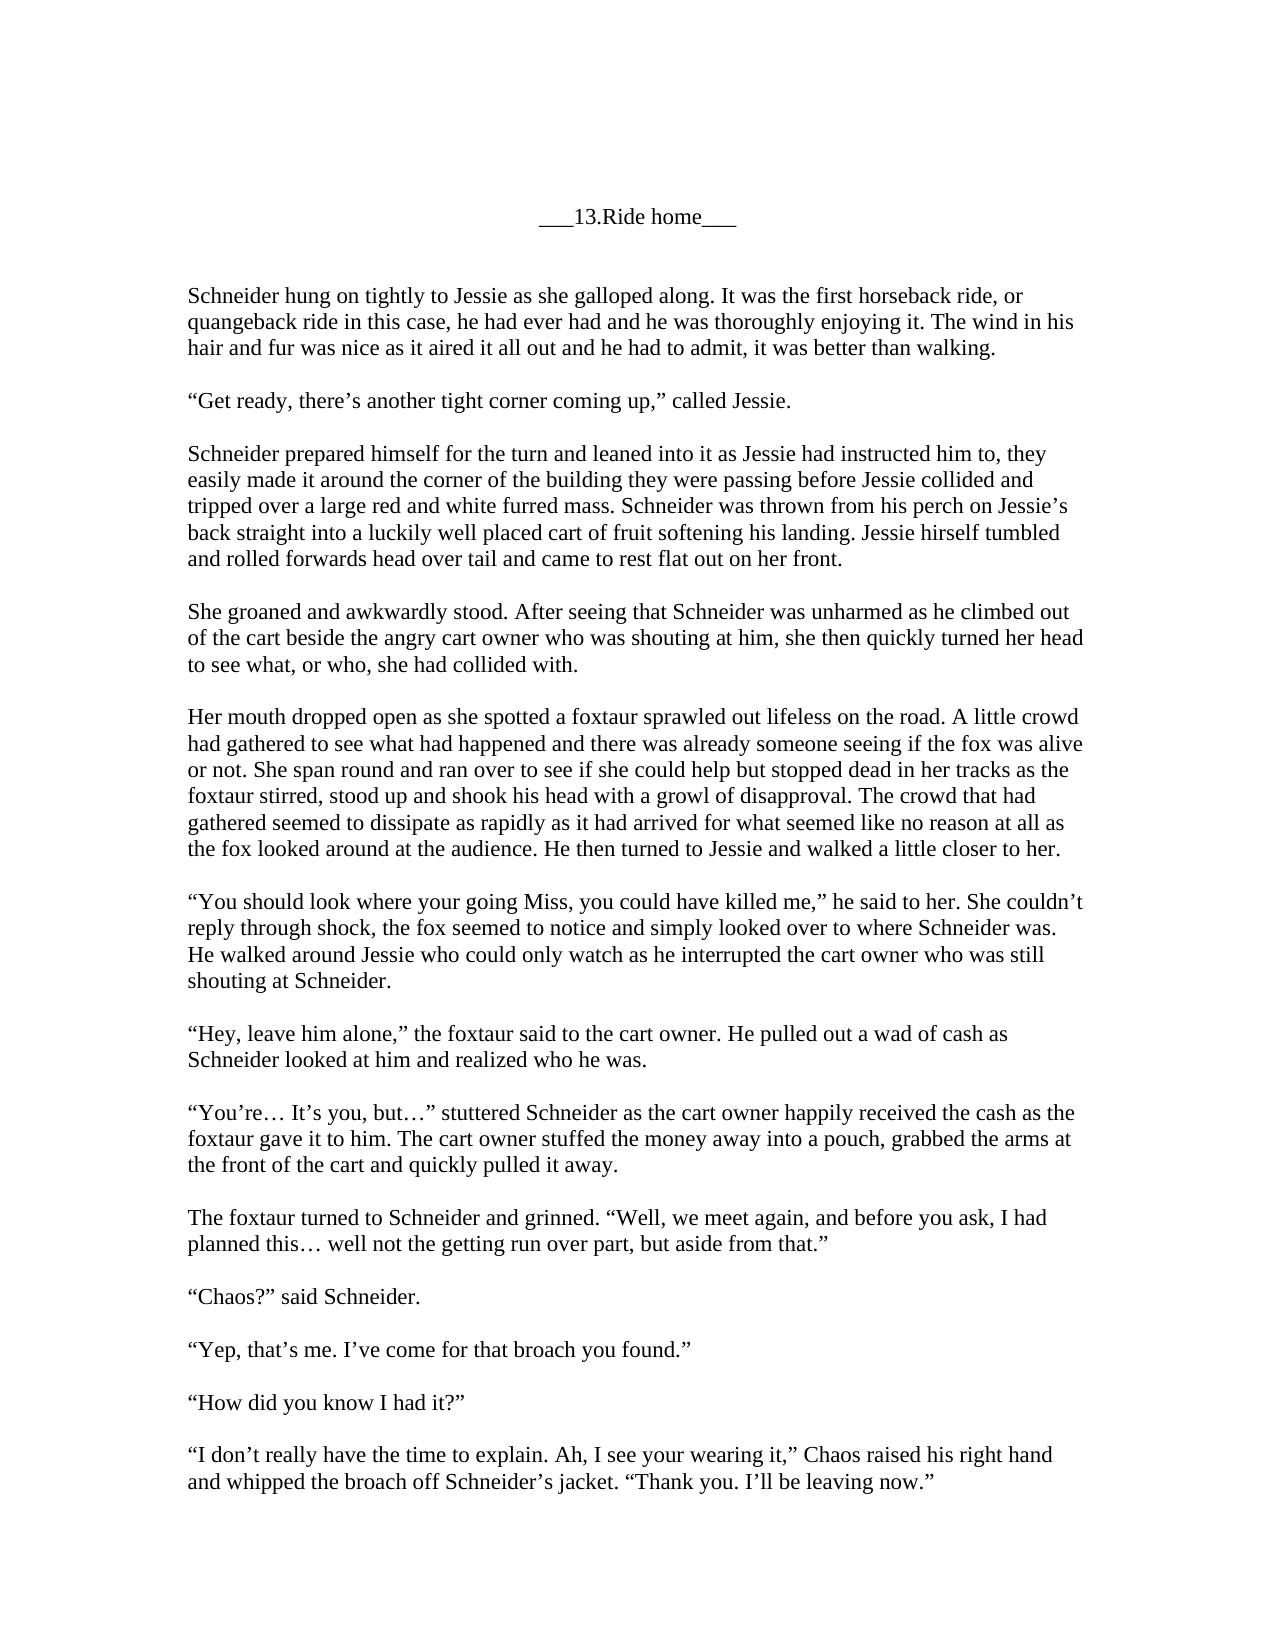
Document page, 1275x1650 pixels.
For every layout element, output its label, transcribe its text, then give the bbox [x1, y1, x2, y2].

text Schneider hung on tightly to Jessie as she galloped along. It was the first horseback ride, or quangeback ride in this case, he had ever had and he was thoroughly enjoying it. The wind in his hair and fur was nice as it aired it all out and he had to admit, it was better than walking. [187, 282, 1087, 361]
text “How did you know I had it?” [187, 1389, 1087, 1415]
text “You’re… It’s you, but…” stuttered Schneider as the cart owner happily received the cash as the foxtaur gave it to him. The cart owner stuffed the money away into a pouch, grabbed the arms at the front of the cart and quickly pulled it away. [187, 1099, 1087, 1178]
text She groaned and awkwardly stood. After seeing that Schneider was unharmed as he climbed out of the cart beside the angry cart owner who was shouting at him, she then quickly turned her head to see what, or who, she had collided with. [187, 598, 1087, 677]
text “Hey, leave him alone,” the foxtaur said to the cart owner. He pulled out a wad of cash as Schneider looked at him and realized who he was. [187, 1020, 1087, 1072]
text Schneider prepared himself for the turn and leaned into it as Jessie had instructed him to, they easily made it around the corner of the building they were passing before Jessie collided and tripped over a large red and white furred mass. Schneider was thrown from his perch on Jessie’s back straight into a luckily well placed cart of fruit softening his landing. Jessie hirself tumbled and rolled forwards head over tail and came to rest flat out on her front. [187, 440, 1087, 572]
text The foxtaur turned to Schneider and grinned. “Well, we meet again, and before you ask, I had planned this… well not the getting run over part, but aside from that.” [187, 1204, 1087, 1257]
text “I don’t really have the time to explain. Ah, I see your wearing it,” Chaos raised his right hand and whipped the broach off Schneider’s jacket. “Thank you. I’ll be leaving now.” [187, 1441, 1087, 1494]
text Her mouth dropped open as she spotted a foxtaur sprawled out lifeless on the road. A little crowd had gathered to see what had happened and there was already someone seeing if the fox was alive or not. She span round and ran over to see if she could help but stopped dead in her tracks as the foxtaur stirred, stood up and shook his head with a growl of disapproval. The crowd that had gathered seemed to dissipate as rapidly as it had arrived for what seemed like no reason at all as the fox looked around at the audience. He then turned to Jessie and walked a little closer to her. [187, 703, 1087, 862]
text “Get ready, there’s another tight corner coming up,” called Jessie. [187, 387, 1087, 413]
text “Chaos?” said Schneider. [187, 1283, 1087, 1309]
text “Yep, that’s me. I’ve come for that broach you found.” [187, 1336, 1087, 1362]
text “You should look where your going Miss, you could have killed me,” he said to her. She couldn’t reply through shock, the fox seemed to notice and simply looked over to where Schneider was. He walked around Jessie who could only watch as he interrupted the cart owner who was still shouting at Schneider. [187, 888, 1087, 993]
text ___13.Ride home___ [187, 203, 1087, 229]
